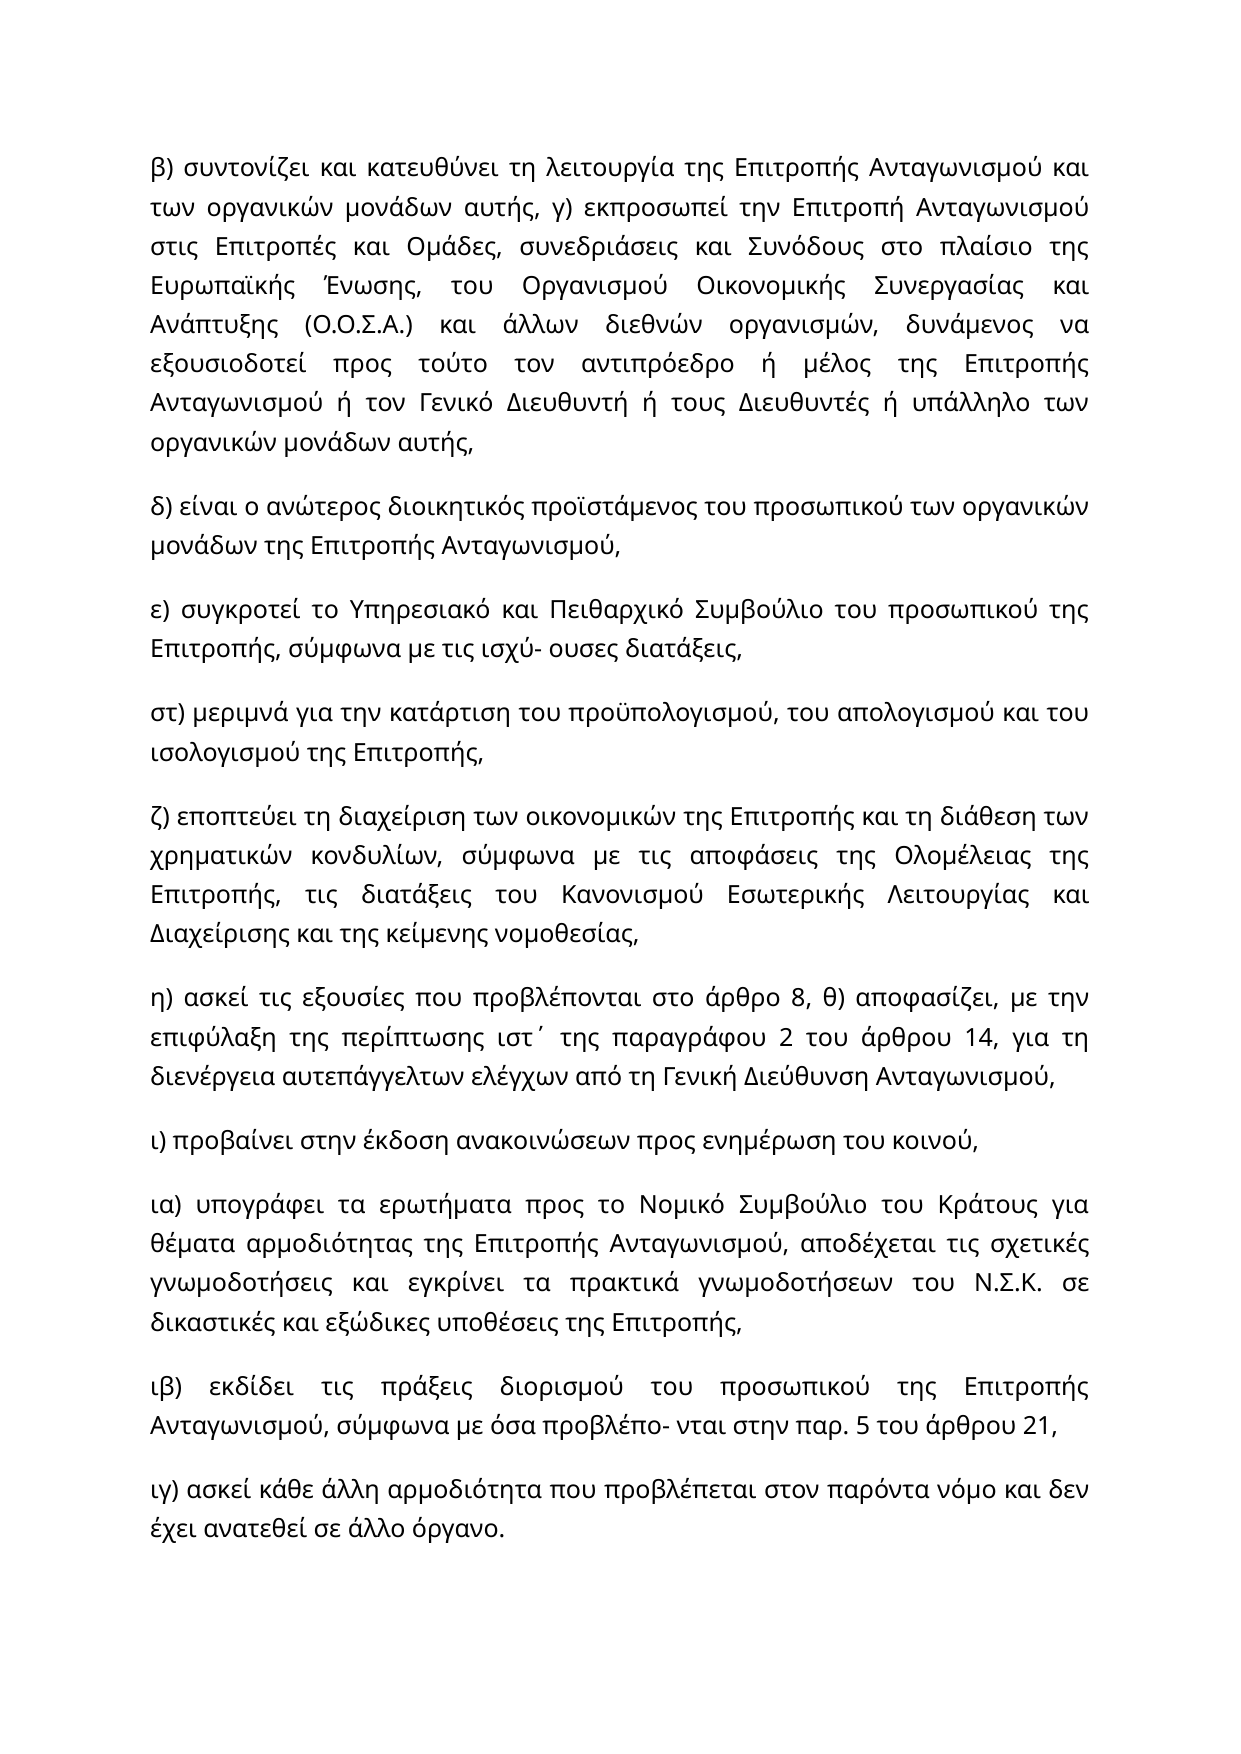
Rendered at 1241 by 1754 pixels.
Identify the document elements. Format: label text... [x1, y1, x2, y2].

text στ) μεριμνά για την κατάρτιση του προϋπολογισμού, του απολογισμού και του ισολογισμού της Επιτροπής, [150, 695, 1090, 768]
text ιγ) ασκεί κάθε άλλη αρμοδιότητα που προβλέπεται στον παρόντα νόμο και δεν έχει ανατεθεί σε άλλο όργανο. [150, 1472, 1090, 1545]
text ζ) εποπτεύει τη διαχείριση των οικονομικών της Επιτροπής και τη διάθεση των χρηματικών κονδυλίων, σύμφωνα με τις αποφάσεις της Ολομέλειας της Επιτροπής, τις διατάξεις του Κανονισμού Εσωτερικής Λειτουργίας και Διαχείρισης και της κείμενης νομοθεσίας, [150, 798, 1090, 950]
text δ) είναι ο ανώτερος διοικητικός προϊστάμενος του προσωπικού των οργανικών μονάδων της Επιτροπής Ανταγωνισμού, [150, 488, 1090, 562]
text ιβ) εκδίδει τις πράξεις διορισμού του προσωπικού της Επιτροπής Ανταγωνισμού, σύμφωνα με όσα προβλέπο- νται στην παρ. 5 του άρθρου 21, [150, 1368, 1090, 1442]
text ια) υπογράφει τα ερωτήματα προς το Νομικό Συμβούλιο του Κράτους για θέματα αρμοδιότητας της Επιτροπής Ανταγωνισμού, αποδέχεται τις σχετικές γνωμοδοτήσεις και εγκρίνει τα πρακτικά γνωμοδοτήσεων του Ν.Σ.Κ. σε δικαστικές και εξώδικες υποθέσεις της Επιτροπής, [150, 1187, 1090, 1338]
text ι) προβαίνει στην έκδοση ανακοινώσεων προς ενημέρωση του κοινού, [150, 1122, 1090, 1157]
text η) ασκεί τις εξουσίες που προβλέπονται στο άρθρο 8, θ) αποφασίζει, με την επιφύλαξη της περίπτωσης ιστ΄ της παραγράφου 2 του άρθρου 14, για τη διενέργεια αυτεπάγγελτων ελέγχων από τη Γενική Διεύθυνση Ανταγωνισμού, [150, 980, 1090, 1092]
text ε) συγκροτεί το Υπηρεσιακό και Πειθαρχικό Συμβούλιο του προσωπικού της Επιτροπής, σύμφωνα με τις ισχύ- ουσες διατάξεις, [150, 592, 1090, 665]
text β) συντονίζει και κατευθύνει τη λειτουργία της Επιτροπής Ανταγωνισμού και των οργανικών μονάδων αυτής, γ) εκπροσωπεί την Επιτροπή Ανταγωνισμού στις Επιτροπές και Ομάδες, συνεδριάσεις και Συνόδους στο πλαίσιο της Ευρωπαϊκής Ένωσης, του Οργανισμού Οικονομικής Συνεργασίας και Ανάπτυξης (Ο.Ο.Σ.Α.) και άλλων διεθνών οργανισμών, δυνάμενος να εξουσιοδοτεί προς τούτο τον αντιπρόεδρο ή μέλος της Επιτροπής Ανταγωνισμού ή τον Γενικό Διευθυντή ή τους Διευθυντές ή υπάλληλο των οργανικών μονάδων αυτής, [150, 150, 1090, 458]
